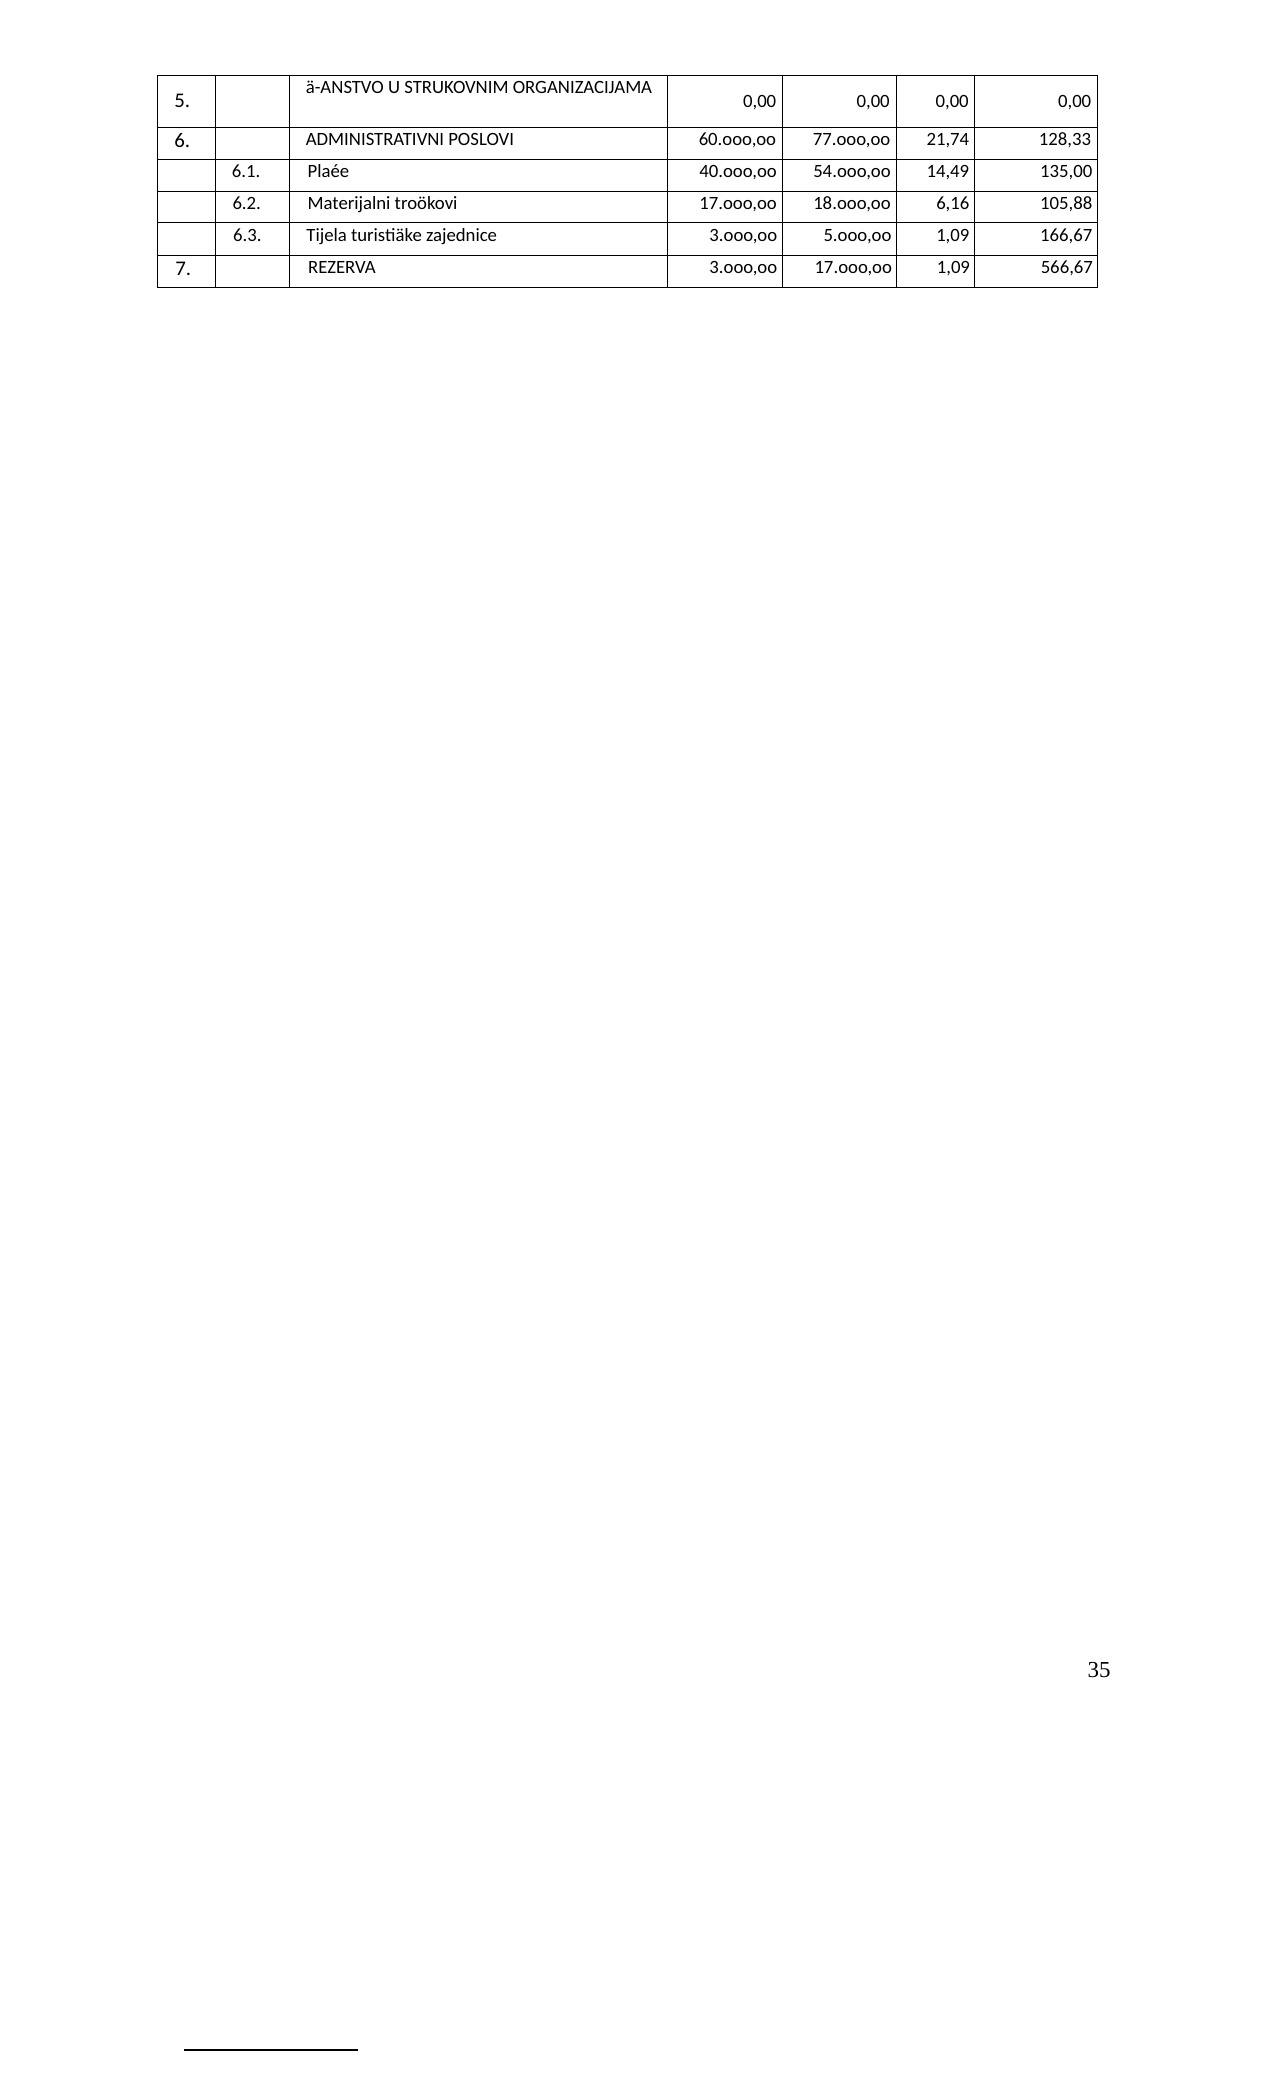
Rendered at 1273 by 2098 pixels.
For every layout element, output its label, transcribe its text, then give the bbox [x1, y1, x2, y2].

table_cell Materijalni troökovi [290, 192, 667, 222]
table_cell 54.ooo,oo [783, 160, 896, 191]
table_cell 77.ooo,oo [783, 128, 896, 159]
table_cell 166,67 [975, 223, 1097, 255]
table_cell 128,33 [975, 128, 1097, 159]
table_cell Tijela turistiäke zajednice [290, 223, 667, 255]
table_cell 6,16 [897, 192, 974, 222]
table_cell 0,00 [897, 76, 974, 127]
table_cell 18.ooo,oo [783, 192, 896, 222]
table_cell 3.ooo,oo [668, 256, 782, 287]
table_cell REZERVA [290, 256, 667, 287]
table_cell 21,74 [897, 128, 974, 159]
table_cell 17.ooo,oo [783, 256, 896, 287]
table_cell [158, 192, 215, 222]
table_cell 3.ooo,oo [668, 223, 782, 255]
table_cell 60.ooo,oo [668, 128, 782, 159]
table_cell 1,09 [897, 256, 974, 287]
table_cell 40.ooo,oo [668, 160, 782, 191]
table_cell 5.ooo,oo [783, 223, 896, 255]
table_cell [216, 128, 289, 159]
table_cell [216, 256, 289, 287]
table_cell 0,00 [975, 76, 1097, 127]
table_cell 6.3. [216, 223, 289, 255]
table_cell ADMINISTRATIVNI POSLOVI [290, 128, 667, 159]
table_cell ä-ANSTVO U STRUKOVNIM ORGANIZACIJAMA [290, 76, 667, 127]
table_cell 14,49 [897, 160, 974, 191]
table_cell 1,09 [897, 223, 974, 255]
table_cell [158, 223, 215, 255]
table_cell 0,00 [668, 76, 782, 127]
table_cell 135,00 [975, 160, 1097, 191]
table_cell 566,67 [975, 256, 1097, 287]
table_cell [216, 76, 289, 127]
table_cell 5. [158, 76, 215, 127]
table_cell 6.2. [216, 192, 289, 222]
table_cell 6.1. [216, 160, 289, 191]
table_cell Plaée [290, 160, 667, 191]
table_cell 0,00 [783, 76, 896, 127]
table_cell 7. [158, 256, 215, 287]
table_cell 105,88 [975, 192, 1097, 222]
table_cell 17.ooo,oo [668, 192, 782, 222]
table_cell 6. [158, 128, 215, 159]
table_cell [158, 160, 215, 191]
